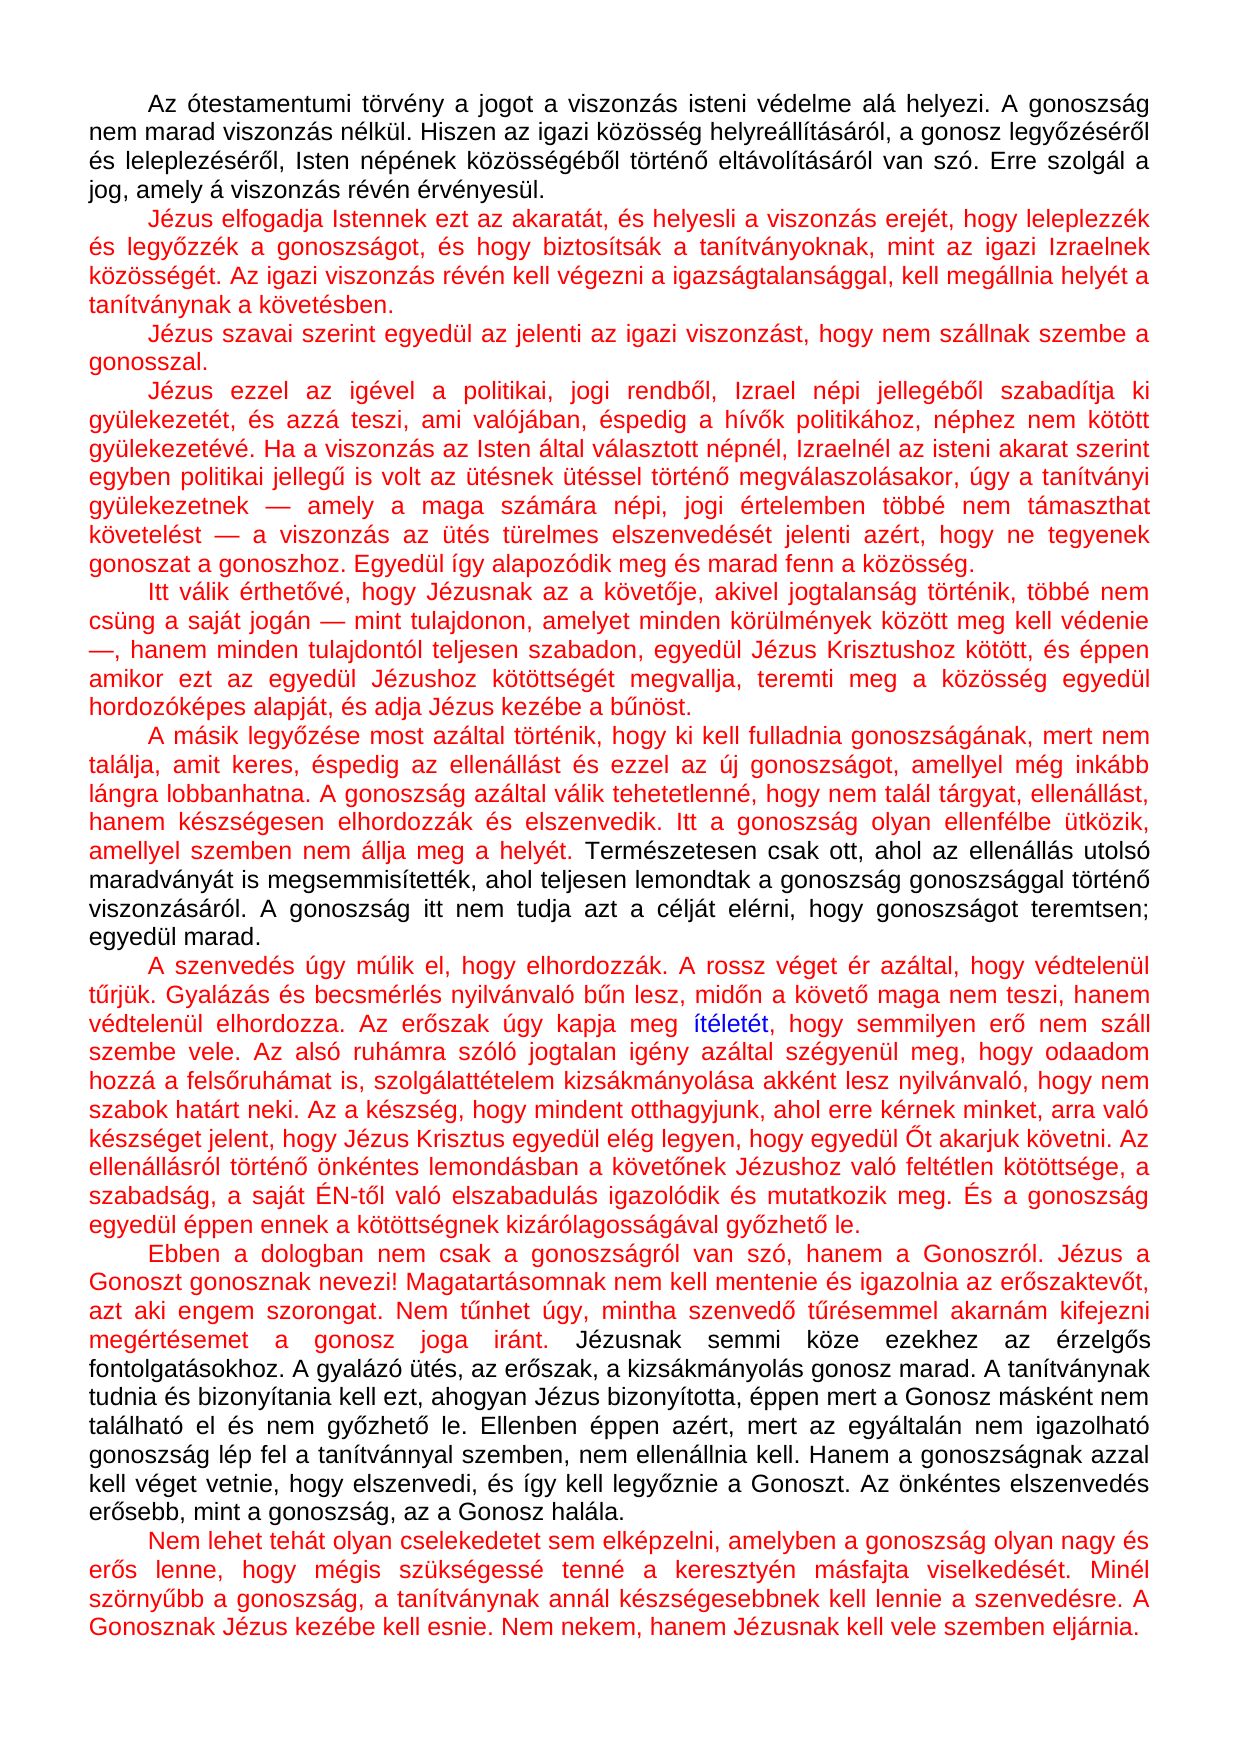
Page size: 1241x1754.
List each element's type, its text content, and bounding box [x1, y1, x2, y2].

text Itt válik érthetővé, hogy Jézusnak az a követője, akivel jogtalanság történik, többé nem csüng a saját jogán ― mint tulajdonon, amelyet minden körülmények között meg kell védenie ―, hanem minden tulajdontól teljesen szabadon, egyedül Jézus Krisztushoz kötött, és éppen amikor ezt az egyedül Jézushoz kötöttségét megvallja, teremti meg a közösség egyedül hordozóképes alapját, és adja Jézus kezébe a bűnöst. [88, 577, 1152, 721]
text Jézus ezzel az igével a politikai, jogi rendből, Izrael népi jellegéből szabadítja ki gyülekezetét, és azzá teszi, ami valójában, éspedig a hívők politikához, néphez nem kötött gyülekezetévé. Ha a viszonzás az Isten által választott népnél, Izraelnél az isteni akarat szerint egyben politikai jellegű is volt az ütésnek ütéssel történő megválaszolásakor, úgy a tanítványi gyülekezetnek ― amely a maga számára népi, jogi értelemben többé nem támaszthat követelést ― a viszonzás az ütés türelmes elszenvedését jelenti azért, hogy ne tegyenek gonoszat a gonoszhoz. Egyedül így alapozódik meg és marad fenn a közösség. [88, 376, 1152, 577]
text Ebben a dologban nem csak a gonoszságról van szó, hanem a Gonoszról. Jézus a Gonoszt gonosznak nevezi! Magatartásomnak nem kell mentenie és igazolnia az erőszaktevőt, azt aki engem szorongat. Nem tűnhet úgy, mintha szenvedő tűrésemmel akarnám kifejezni megértésemet a gonosz joga iránt. Jézusnak semmi köze ezekhez az érzelgős fontolgatásokhoz. A gyalázó ütés, az erőszak, a kizsákmányolás gonosz marad. A tanítványnak tudnia és bizonyítania kell ezt, ahogyan Jézus bizonyította, éppen mert a Gonosz másként nem található el és nem győzhető le. Ellenben éppen azért, mert az egyáltalán nem igazolható gonoszság lép fel a tanítvánnyal szemben, nem ellenállnia kell. Hanem a gonoszságnak azzal kell véget vetnie, hogy elszenvedi, és így kell legyőznie a Gonoszt. Az önkéntes elszenvedés erősebb, mint a gonoszság, az a Gonosz halála. [88, 1238, 1152, 1526]
text Az ótestamentumi törvény a jogot a viszonzás isteni védelme alá helyezi. A gonoszság nem marad viszonzás nélkül. Hiszen az igazi közösség helyreállításáról, a gonosz legyőzéséről és leleplezéséről, Isten népének közösségéből történő eltávolításáról van szó. Erre szolgál a jog, amely á viszonzás révén érvényesül. [88, 88, 1152, 203]
text A szenvedés úgy múlik el, hogy elhordozzák. A rossz véget ér azáltal, hogy védtelenül tűrjük. Gyalázás és becsmérlés nyilvánvaló bűn lesz, midőn a követő maga nem teszi, hanem védtelenül elhordozza. Az erőszak úgy kapja meg ítéletét, hogy semmilyen erő nem száll szembe vele. Az alsó ruhámra szóló jogtalan igény azáltal szégyenül meg, hogy odaadom hozzá a felsőruhámat is, szolgálattételem kizsákmányolása akként lesz nyilvánvaló, hogy nem szabok határt neki. Az a készség, hogy mindent otthagyjunk, ahol erre kérnek minket, arra való készséget jelent, hogy Jézus Krisztus egyedül elég legyen, hogy egyedül Őt akarjuk követni. Az ellenállásról történő önkéntes lemondásban a követőnek Jézushoz való feltétlen kötöttsége, a szabadság, a saját ÉN-től való elszabadulás igazolódik és mutatkozik meg. És a gonoszság egyedül éppen ennek a kötöttségnek kizárólagosságával győzhető le. [88, 951, 1152, 1238]
text Jézus elfogadja Istennek ezt az akaratát, és helyesli a viszonzás erejét, hogy leleplezzék és legyőzzék a gonoszságot, és hogy biztosítsák a tanítványoknak, mint az igazi Izraelnek közösségét. Az igazi viszonzás révén kell végezni a igazságtalansággal, kell megállnia helyét a tanítványnak a követésben. [88, 203, 1152, 318]
text Nem lehet tehát olyan cselekedetet sem elképzelni, amelyben a gonoszság olyan nagy és erős lenne, hogy mégis szükségessé tenné a keresztyén másfajta viselkedését. Minél szörnyűbb a gonoszság, a tanítványnak annál készségesebbnek kell lennie a szenvedésre. A Gonosznak Jézus kezébe kell esnie. Nem nekem, hanem Jézusnak kell vele szemben eljárnia. [88, 1526, 1152, 1641]
text A másik legyőzése most azáltal történik, hogy ki kell fulladnia gonoszságának, mert nem találja, amit keres, éspedig az ellenállást és ezzel az új gonoszságot, amellyel még inkább lángra lobbanhatna. A gonoszság azáltal válik tehetetlenné, hogy nem talál tárgyat, ellenállást, hanem készségesen elhordozzák és elszenvedik. Itt a gonoszság olyan ellenfélbe ütközik, amellyel szemben nem állja meg a helyét. Természetesen csak ott, ahol az ellenállás utolsó maradványát is megsemmisítették, ahol teljesen lemondtak a gonoszság gonoszsággal történő viszonzásáról. A gonoszság itt nem tudja azt a célját elérni, hogy gonoszságot teremtsen; egyedül marad. [88, 721, 1152, 951]
text Jézus szavai szerint egyedül az jelenti az igazi viszonzást, hogy nem szállnak szembe a gonosszal. [88, 318, 1152, 376]
